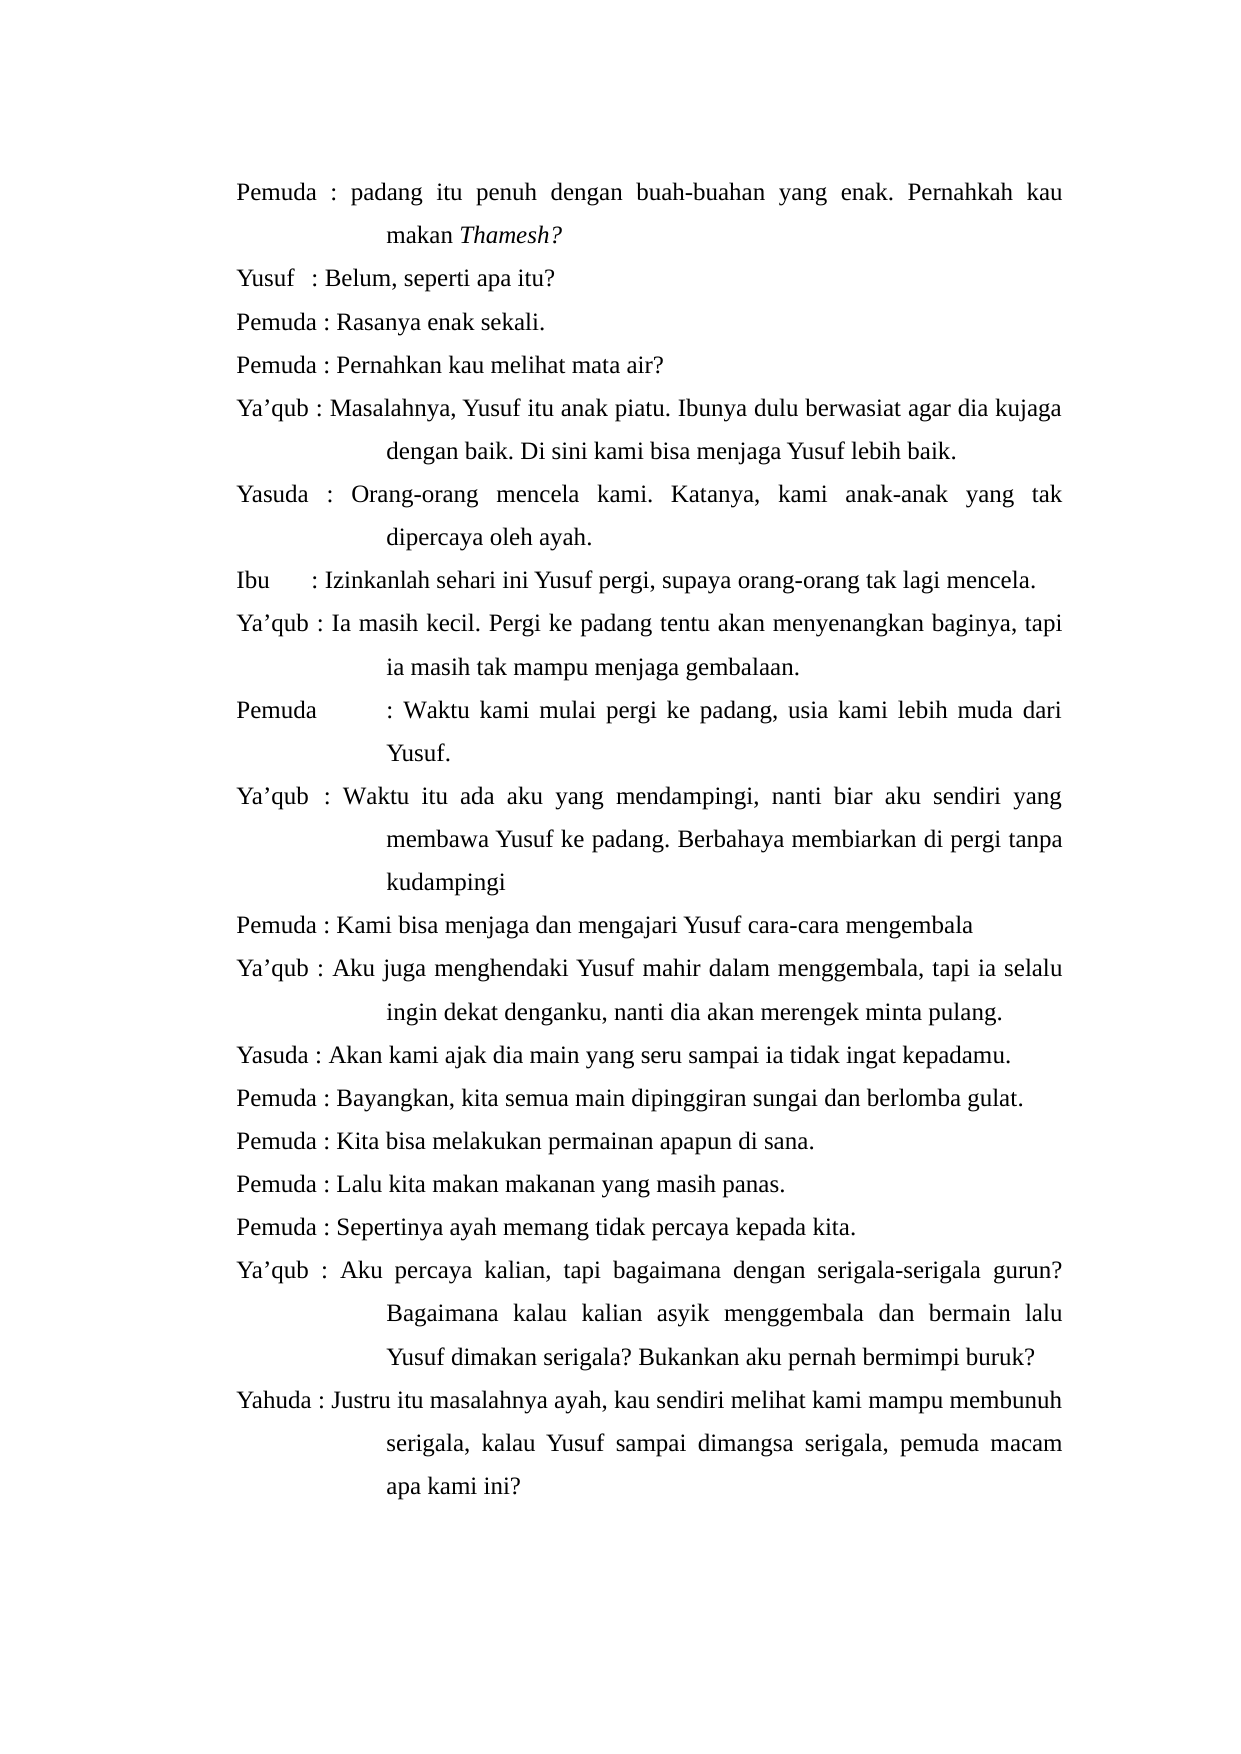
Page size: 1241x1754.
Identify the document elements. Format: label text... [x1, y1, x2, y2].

text Yasuda : Orang-orang mencela kami. Katanya, kami anak-anak yang tak dipercaya oleh ayah. [236, 479, 1063, 551]
text Ya’qub : Masalahnya, Yusuf itu anak piatu. Ibunya dulu berwasiat agar dia kujaga dengan baik. Di sini kami bisa menjaga Yusuf lebih baik. [236, 393, 1063, 465]
text Pemuda : Kita bisa melakukan permainan apapun di sana. [236, 1126, 1063, 1155]
text Yasuda : Akan kami ajak dia main yang seru sampai ia tidak ingat kepadamu. [236, 1040, 1063, 1068]
text Pemuda : Bayangkan, kita semua main dipinggiran sungai dan berlomba gulat. [236, 1083, 1063, 1112]
text Ya’qub : Waktu itu ada aku yang mendampingi, nanti biar aku sendiri yang membawa Yusuf ke padang. Berbahaya membiarkan di pergi tanpa kudampingi [236, 781, 1063, 896]
text Ibu : Izinkanlah sehari ini Yusuf pergi, supaya orang-orang tak lagi mencela. [236, 565, 1063, 594]
text Pemuda : padang itu penuh dengan buah-buahan yang enak. Pernahkah kau makan Thamesh? [236, 177, 1063, 249]
text Yahuda : Justru itu masalahnya ayah, kau sendiri melihat kami mampu membunuh serigala, kalau Yusuf sampai dimangsa serigala, pemuda macam apa kami ini? [236, 1385, 1063, 1500]
text Pemuda : Pernahkan kau melihat mata air? [236, 350, 1063, 378]
text Ya’qub : Aku juga menghendaki Yusuf mahir dalam menggembala, tapi ia selalu ingin dekat denganku, nanti dia akan merengek minta pulang. [236, 953, 1063, 1025]
text Pemuda : Rasanya enak sekali. [236, 307, 1063, 335]
text Pemuda : Waktu kami mulai pergi ke padang, usia kami lebih muda dari Yusuf. [236, 695, 1063, 767]
text Ya’qub : Aku percaya kalian, tapi bagaimana dengan serigala-serigala gurun? Bagaimana kalau kalian asyik menggembala dan bermain lalu Yusuf dimakan serigala? Bukankan aku pernah bermimpi buruk? [236, 1255, 1063, 1370]
text Pemuda : Sepertinya ayah memang tidak percaya kepada kita. [236, 1212, 1063, 1241]
text Yusuf : Belum, seperti apa itu? [236, 263, 1063, 292]
text Pemuda : Lalu kita makan makanan yang masih panas. [236, 1169, 1063, 1198]
text Ya’qub : Ia masih kecil. Pergi ke padang tentu akan menyenangkan baginya, tapi ia masih tak mampu menjaga gembalaan. [236, 608, 1063, 680]
text Pemuda : Kami bisa menjaga dan mengajari Yusuf cara-cara mengembala [236, 910, 1063, 939]
